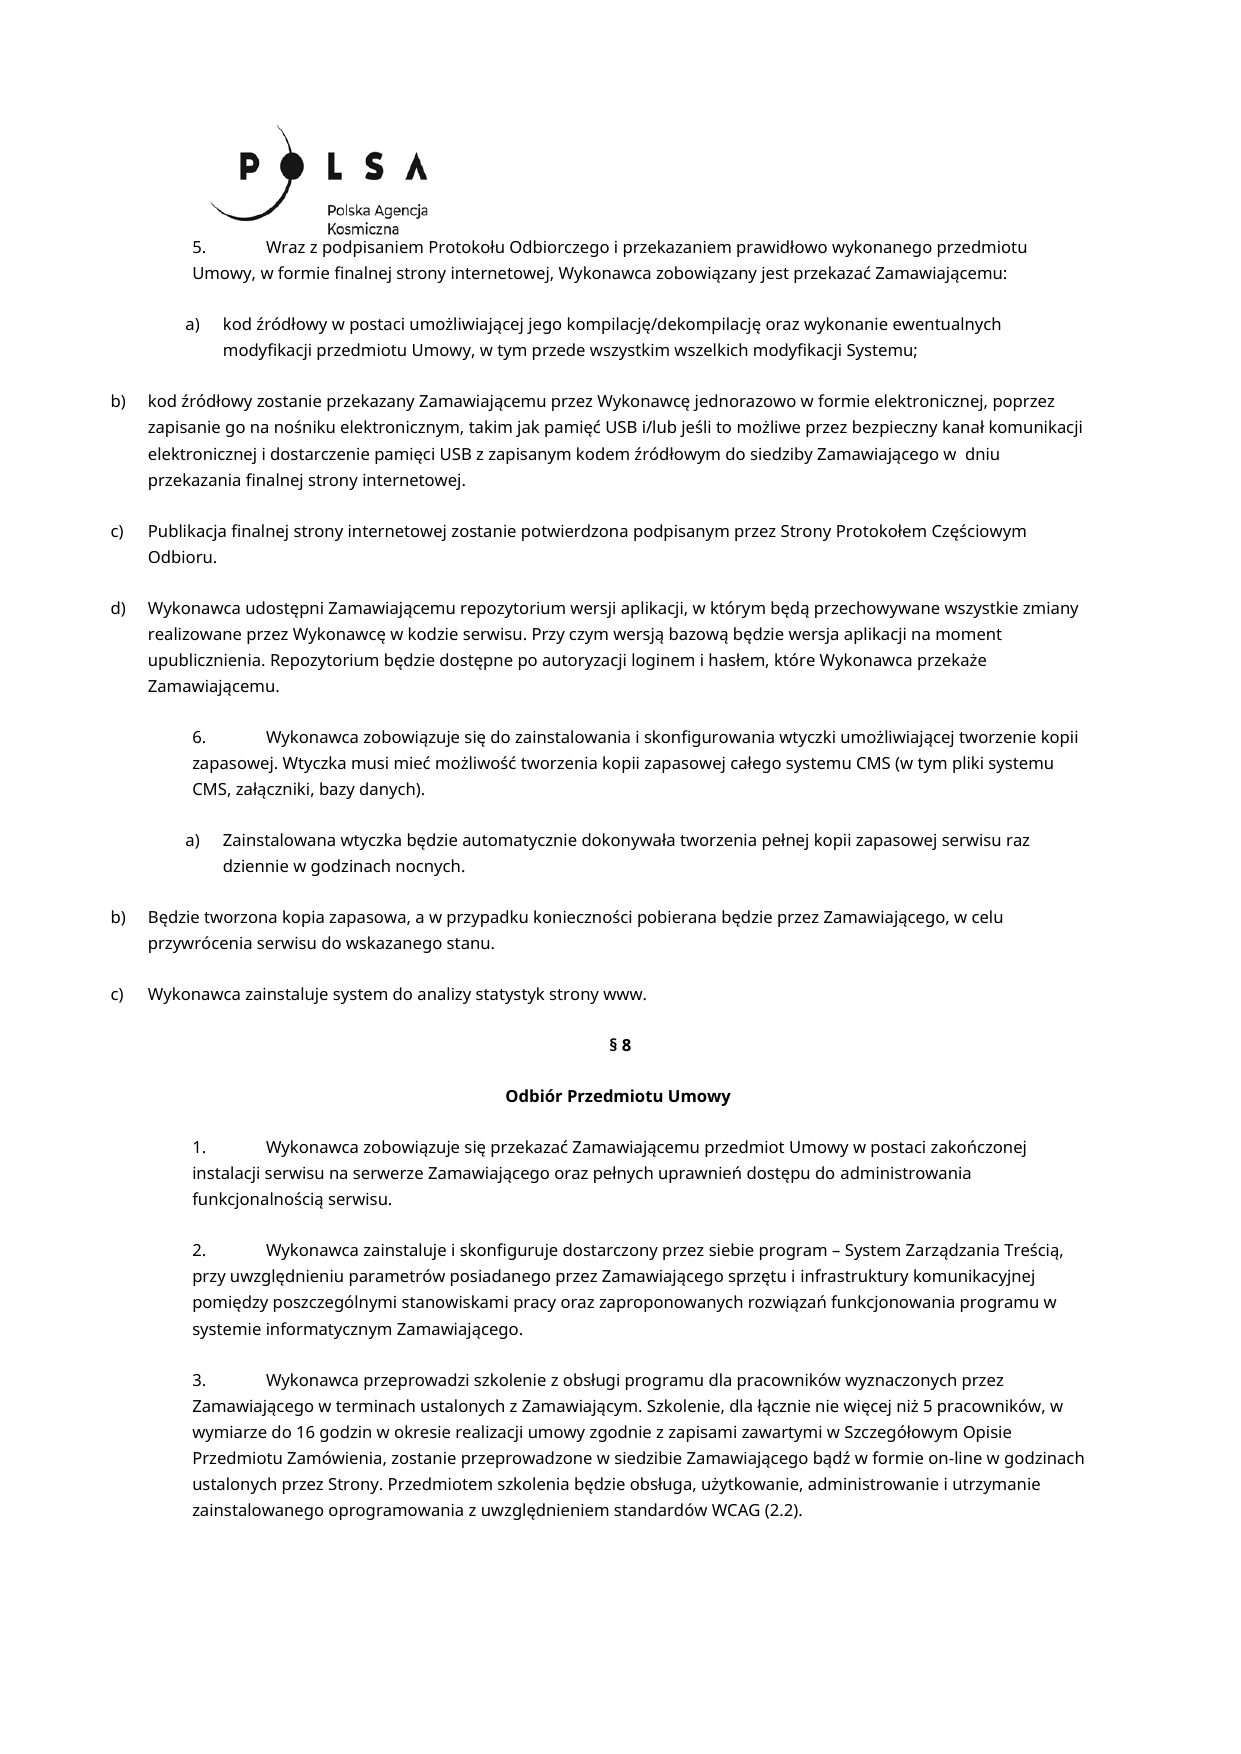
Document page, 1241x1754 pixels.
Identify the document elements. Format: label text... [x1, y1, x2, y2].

list Zainstalowana wtyczka będzie automatycznie dokonywała tworzenia pełnej kopii zapasowej serwisu raz dziennie w godzinach nocnych. [185, 828, 1093, 877]
list kod źródłowy w postaci umożliwiającej jego kompilację/dekompilację oraz wykonanie ewentualnych modyfikacji przedmiotu Umowy, w tym przede wszystkim wszelkich modyfikacji Systemu; [185, 313, 1093, 362]
list Wykonawca zobowiązuje się przekazać Zamawiającemu przedmiot Umowy w postaci zakończonej instalacji serwisu na serwerze Zamawiającego oraz pełnych uprawnień dostępu do administrowania funkcjonalnością serwisu. [192, 1136, 1093, 1211]
list Będzie tworzona kopia zapasowa, a w przypadku konieczności pobierana będzie przez Zamawiającego, w celu przywrócenia serwisu do wskazanego stanu. [110, 906, 1093, 954]
list Wykonawca zainstaluje i skonfiguruje dostarczony przez siebie program – System Zarządzania Treścią, przy uwzględnieniu parametrów posiadanego przez Zamawiającego sprzętu i infrastruktury komunikacyjnej pomiędzy poszczególnymi stanowiskami pracy oraz zaproponowanych rozwiązań funkcjonowania programu w systemie informatycznym Zamawiającego. [192, 1239, 1093, 1340]
list Wykonawca zobowiązuje się do zainstalowania i skonfigurowania wtyczki umożliwiającej tworzenie kopii zapasowej. Wtyczka musi mieć możliwość tworzenia kopii zapasowej całego systemu CMS (w tym pliki systemu CMS, załączniki, bazy danych). [192, 725, 1093, 800]
list Wykonawca udostępni Zamawiającemu repozytorium wersji aplikacji, w którym będą przechowywane wszystkie zmiany realizowane przez Wykonawcę w kodzie serwisu. Przy czym wersją bazową będzie wersja aplikacji na moment upublicznienia. Repozytorium będzie dostępne po autoryzacji loginem i hasłem, które Wykonawca przekaże Zamawiającemu. [110, 596, 1093, 697]
text § 8 [148, 1034, 1093, 1056]
list kod źródłowy zostanie przekazany Zamawiającemu przez Wykonawcę jednorazowo w formie elektronicznej, poprzez zapisanie go na nośniku elektronicznym, takim jak pamięć USB i/lub jeśli to możliwe przez bezpieczny kanał komunikacji elektronicznej i dostarczenie pamięci USB z zapisanym kodem źródłowym do siedziby Zamawiającego w dniu przekazania finalnej strony internetowej. [110, 390, 1093, 491]
list Wykonawca przeprowadzi szkolenie z obsługi programu dla pracowników wyznaczonych przez Zamawiającego w terminach ustalonych z Zamawiającym. Szkolenie, dla łącznie nie więcej niż 5 pracowników, w wymiarze do 16 godzin w okresie realizacji umowy zgodnie z zapisami zawartymi w Szczegółowym Opisie Przedmiotu Zamówienia, zostanie przeprowadzone w siedzibie Zamawiającego bądź w formie on-line w godzinach ustalonych przez Strony. Przedmiotem szkolenia będzie obsługa, użytkowanie, administrowanie i utrzymanie zainstalowanego oprogramowania z uwzględnieniem standardów WCAG (2.2). [192, 1368, 1093, 1521]
list Wraz z podpisaniem Protokołu Odbiorczego i przekazaniem prawidłowo wykonanego przedmiotu Umowy, w formie finalnej strony internetowej, Wykonawca zobowiązany jest przekazać Zamawiającemu: [192, 236, 1093, 284]
text Odbiór Przedmiotu Umowy [148, 1085, 1093, 1107]
list Publikacja finalnej strony internetowej zostanie potwierdzona podpisanym przez Strony Protokołem Częściowym Odbioru. [110, 519, 1093, 568]
list Wykonawca zainstaluje system do analizy statystyk strony www. [110, 983, 1093, 1005]
